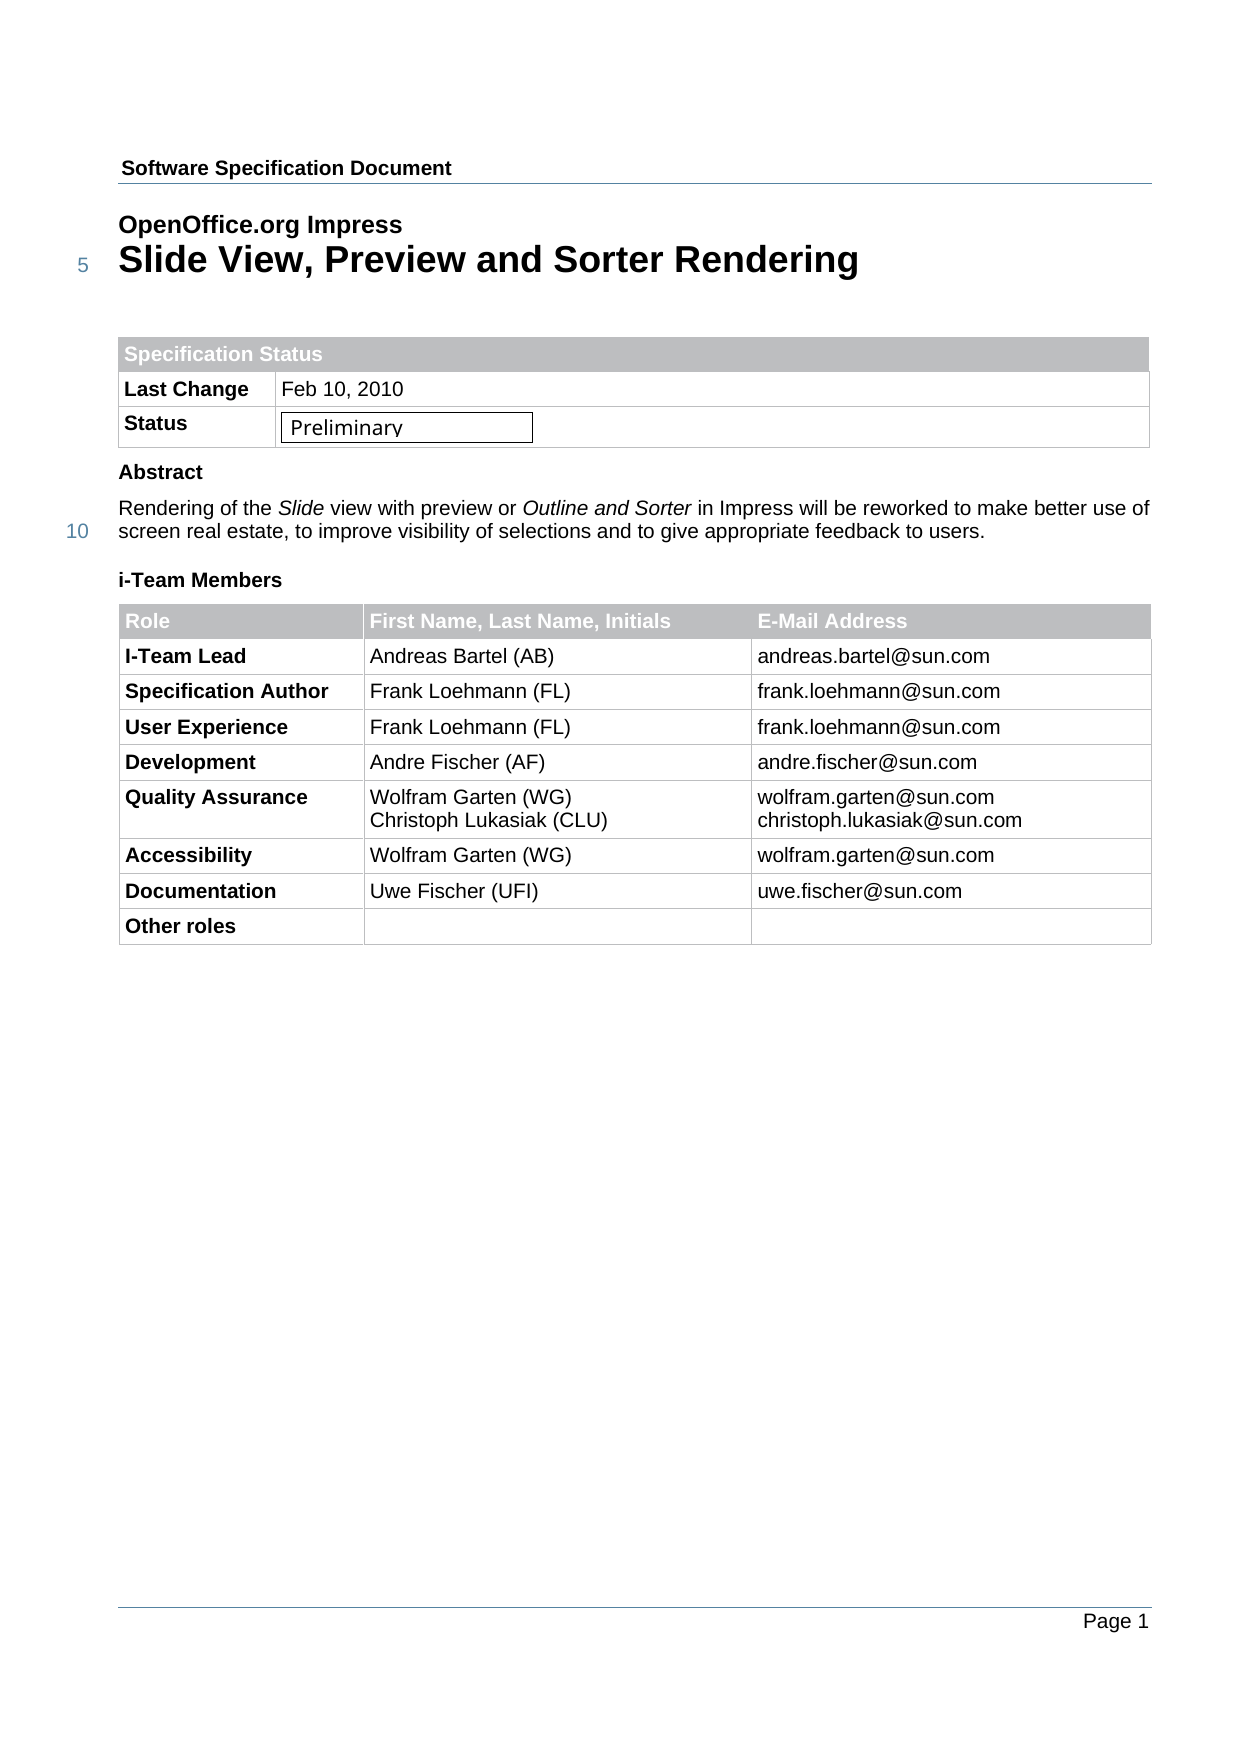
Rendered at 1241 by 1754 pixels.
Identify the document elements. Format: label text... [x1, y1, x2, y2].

table_cell Quality Assurance [120, 781, 363, 838]
table_header First Name, Last Name, Initials [364, 604, 751, 639]
table_cell frank.loehmann@sun.com [752, 675, 1151, 709]
table_cell Frank Loehmann (FL) [365, 675, 751, 709]
table_cell Specification Author [120, 675, 363, 709]
table_cell Status [119, 407, 275, 447]
table_cell Uwe Fischer (UFI) [365, 874, 751, 908]
table_cell Last Change [119, 372, 275, 406]
table_cell Development [120, 745, 363, 780]
table_cell andre.fischer@sun.com [752, 745, 1151, 780]
table_cell wolfram.garten@sun.com [752, 839, 1151, 873]
table_cell Wolfram Garten (WG) [365, 839, 751, 873]
table_cell Andreas Bartel (AB) [365, 639, 751, 674]
table_cell Documentation [120, 874, 363, 908]
table_cell PRELIMINARY status is the initial conception of a specification. STANDARD A specification with status Standard is considered to be stable and has the approval of the i-Team. OBSOLETE An Obsolete specification is a specification that has been identified unnecessary. For example due to; technology changes or changes in other standards or specifications. [276, 407, 1149, 447]
table_cell User Experience [120, 710, 363, 744]
text Software Specification Document [118, 154, 1152, 183]
table_header Specification Status [118, 337, 1149, 371]
table_cell Frank Loehmann (FL) [365, 710, 751, 744]
table_cell Other roles [120, 909, 363, 944]
text Rendering of the Slide view with preview or Outline and Sorter in Impress will be reworked to make better use of screen real estate, to improve visibility of selections and to give appropriate feedback to users. [118, 496, 1152, 543]
table_cell Wolfram Garten (WG) Christoph Lukasiak (CLU) [365, 781, 751, 838]
table_cell uwe.fischer@sun.com [752, 874, 1151, 908]
table_header E-Mail Address [751, 604, 1151, 639]
text Slide View, Preview and Sorter Rendering [118, 239, 1152, 281]
table_cell Andre Fischer (AF) [365, 745, 751, 780]
subtitle Abstract [118, 461, 1152, 484]
table_header Role [119, 604, 363, 639]
table_cell Accessibility [120, 839, 363, 873]
text OpenOffice.org Impress [118, 211, 1152, 239]
table_cell wolfram.garten@sun.com christoph.lukasiak@sun.com [752, 781, 1151, 838]
table_cell frank.loehmann@sun.com [752, 710, 1151, 744]
subtitle i-Team Members [118, 568, 1152, 591]
table_cell andreas.bartel@sun.com [752, 639, 1151, 674]
table_cell [752, 909, 1151, 944]
table_cell I-Team Lead [120, 639, 363, 674]
table_cell [365, 909, 751, 944]
table_cell Feb 10, 2010 [276, 372, 1149, 406]
